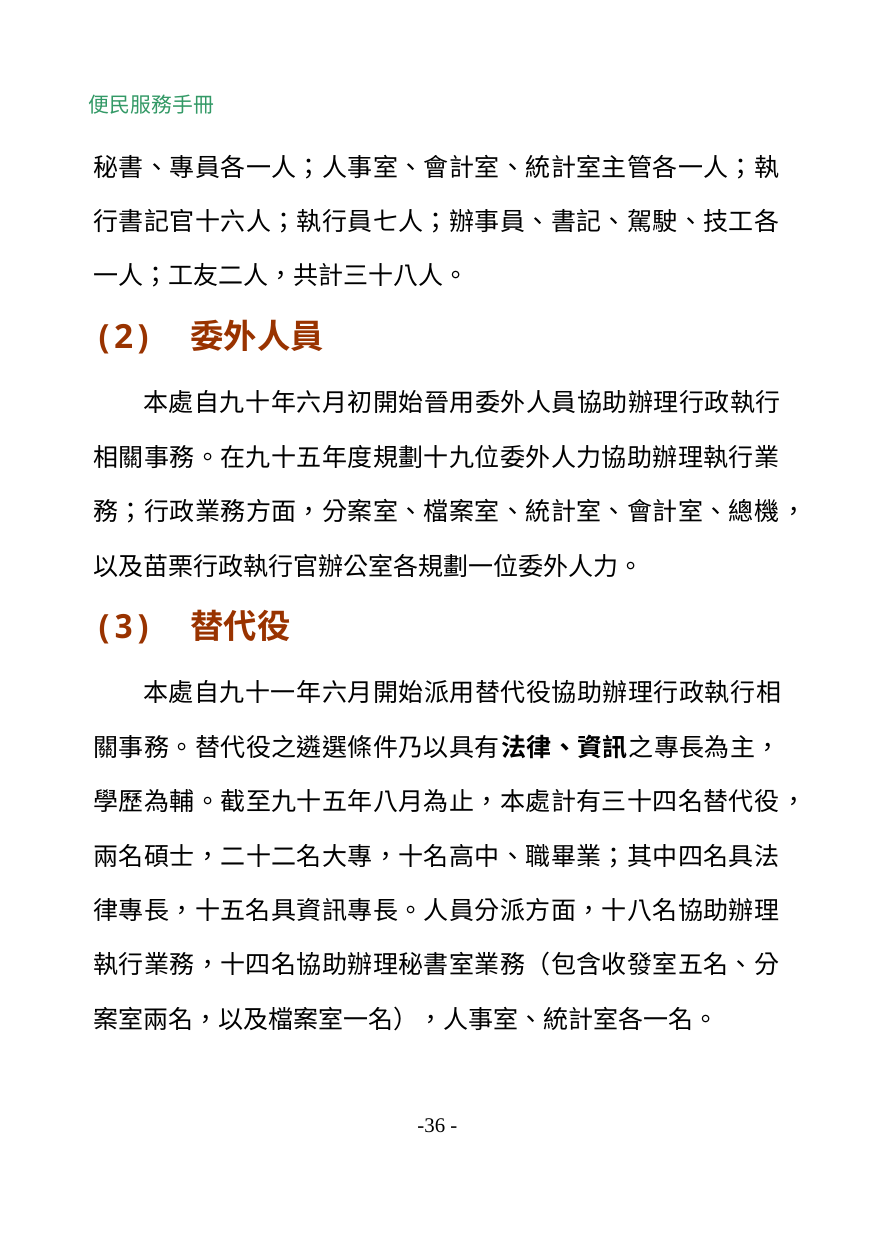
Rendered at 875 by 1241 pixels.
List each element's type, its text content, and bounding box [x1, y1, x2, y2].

text 本處自九十一年六月開始派用替代役協助辦理行政執行相關事務。替代役之遴選條件乃以具有法律、資訊之專長為主，學歷為輔。截至九十五年八月為止，本處計有三十四名替代役，兩名碩士，二十二名大專，十名高中、職畢業；其中四名具法律專長，十五名具資訊專長。人員分派方面，十八名協助辦理執行業務，十四名協助辦理秘書室業務（包含收發室五名、分案室兩名，以及檔案室一名），人事室、統計室各一名。 [93, 673, 781, 1035]
list 替代役 [93, 600, 781, 649]
text 本處九十五年度編制員額計有處長一人；行政執行官三人；秘書、專員各一人；人事室、會計室、統計室主管各一人；執行書記官十六人；執行員七人；辦事員、書記、駕駛、技工各一人；工友二人，共計三十八人。 [93, 147, 781, 292]
text 本處自九十年六月初開始晉用委外人員協助辦理行政執行相關事務。在九十五年度規劃十九位委外人力協助辦理執行業務；行政業務方面，分案室、檔案室、統計室、會計室、總機，以及苗栗行政執行官辦公室各規劃一位委外人力。 [93, 383, 781, 582]
list 委外人員 [93, 310, 781, 359]
